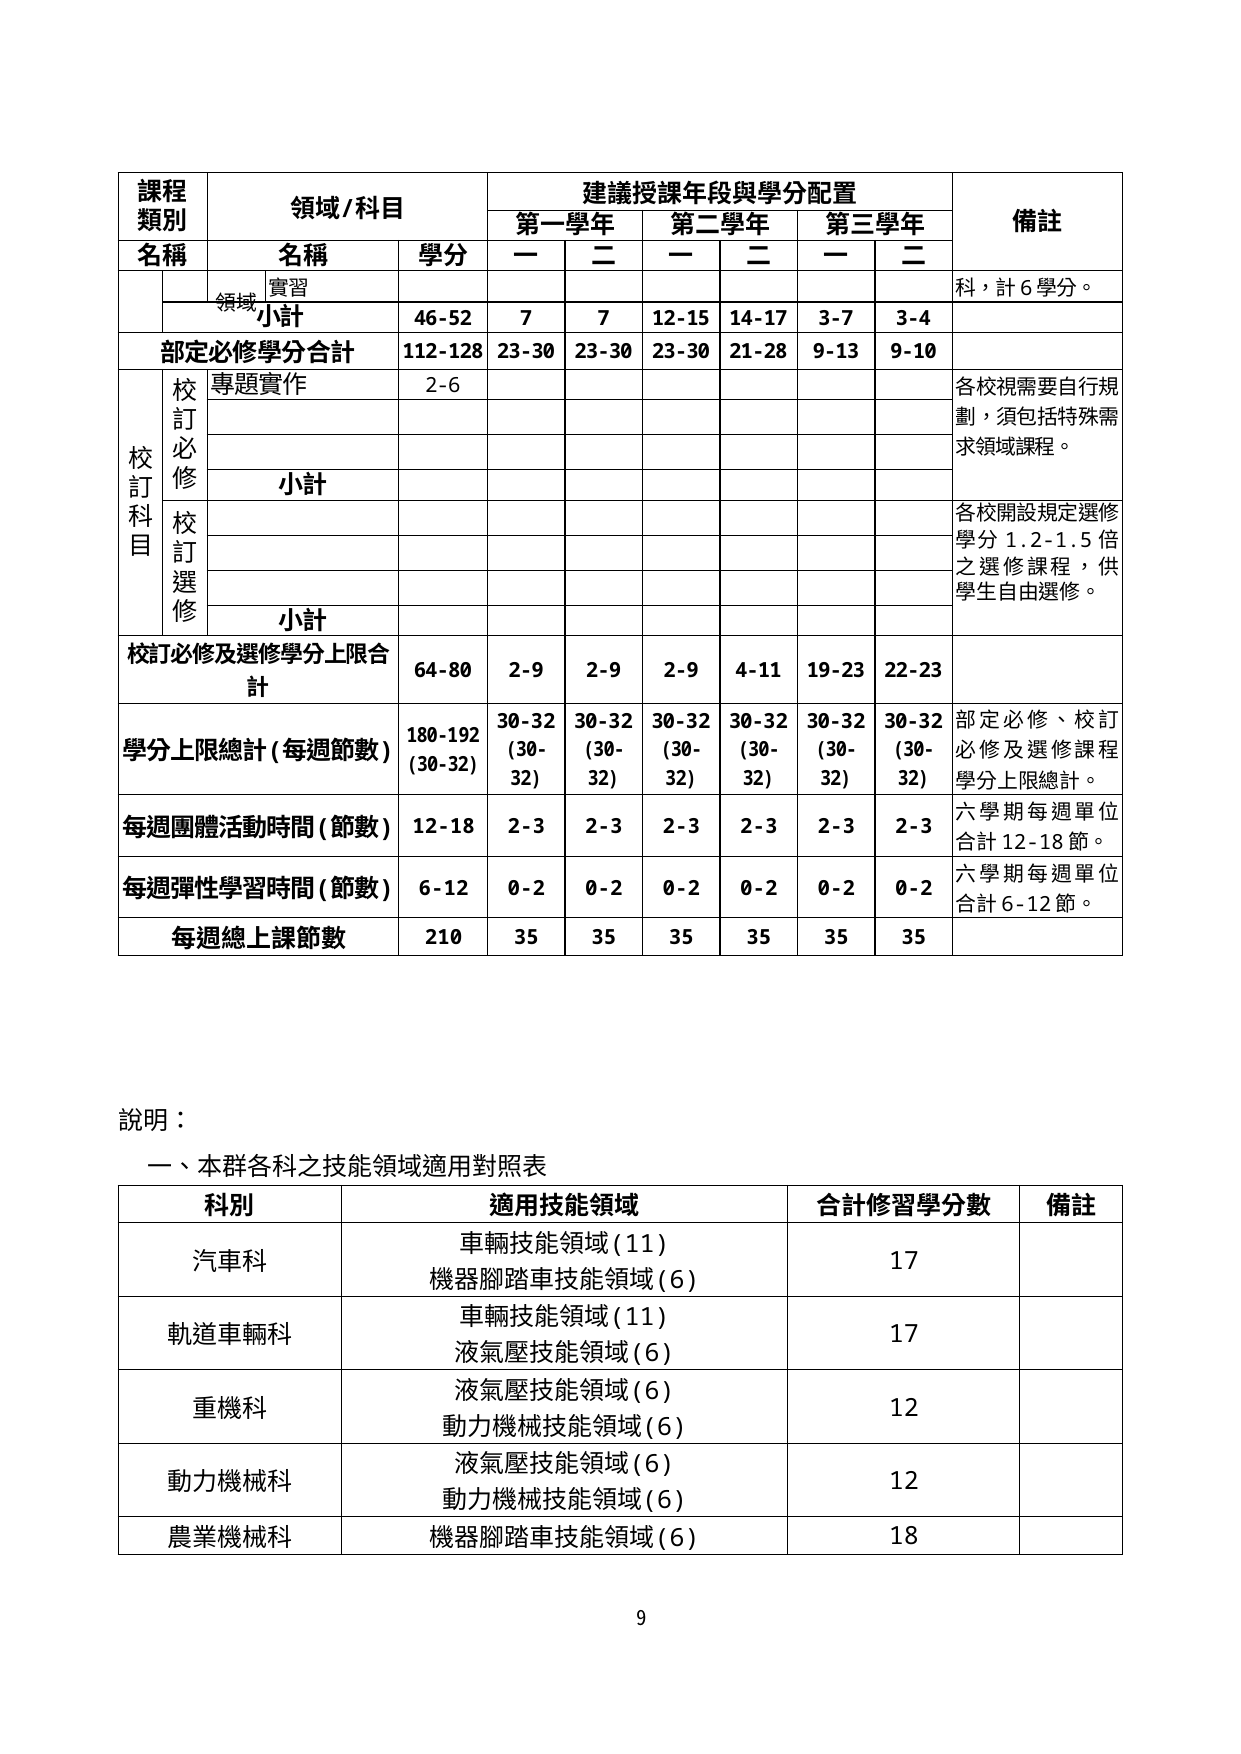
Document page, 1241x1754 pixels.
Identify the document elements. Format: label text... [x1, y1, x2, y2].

table_cell 18 [788, 1517, 1019, 1553]
table_cell [488, 271, 564, 301]
table_cell 30-32 (30-32) [721, 704, 797, 794]
table_cell 校訂選修 [163, 501, 207, 635]
table_cell 4-11 [721, 636, 797, 702]
table_cell 部定必修學分合計 [119, 333, 398, 369]
table_cell 9-10 [876, 333, 952, 369]
table_cell 30-32 (30-32) [798, 704, 874, 794]
table_cell [798, 571, 874, 605]
table_cell [566, 536, 642, 570]
table_cell [798, 470, 874, 499]
table_cell 校訂必修及選修學分上限合計 [119, 636, 398, 702]
table_cell 校訂必修 [163, 370, 207, 499]
table_cell 17 [788, 1223, 1019, 1296]
table_cell [208, 501, 398, 534]
table_cell 2-3 [798, 795, 874, 856]
table_cell 12-15 [643, 303, 719, 332]
table_cell [1020, 1297, 1122, 1369]
table_cell [488, 400, 564, 434]
table_cell [643, 606, 719, 635]
table_cell 二 [876, 241, 952, 270]
table_cell 小計 [163, 303, 398, 332]
table_cell 液氣壓技能領域(6) 動力機械技能領域(6) [342, 1370, 787, 1443]
table_cell 二 [721, 241, 797, 270]
table_cell 第一學年 [488, 211, 642, 240]
table_cell 0-2 [566, 857, 642, 917]
table_cell 實習 [266, 271, 398, 301]
table_cell 2-9 [643, 636, 719, 702]
table_cell 汽車科 [119, 1223, 341, 1296]
table_cell 部定必修、校訂必修及選修課程學分上限總計。 [953, 704, 1122, 794]
table_cell [876, 501, 952, 534]
table_cell 各校視需要自行規劃，須包括特殊需求領域課程。 [953, 370, 1122, 499]
table_cell [876, 536, 952, 570]
table_cell [208, 400, 398, 434]
table_cell 35 [876, 918, 952, 954]
table_cell [399, 571, 487, 605]
table_cell [643, 536, 719, 570]
table_cell 小計 [208, 606, 398, 635]
table_cell [643, 370, 719, 399]
table_cell [721, 571, 797, 605]
table_cell [399, 271, 487, 301]
table_cell 23-30 [488, 333, 564, 369]
table_cell [399, 400, 487, 434]
table_cell 2-9 [488, 636, 564, 702]
table_cell [399, 606, 487, 635]
table_cell [566, 606, 642, 635]
table_cell 每週總上課節數 [119, 918, 398, 954]
table_header 合計修習學分數 [788, 1186, 1019, 1222]
table_cell [643, 501, 719, 534]
table_cell [208, 536, 398, 570]
table_cell 17 [788, 1297, 1019, 1369]
table_cell 一 [643, 241, 719, 270]
table_cell 14-17 [721, 303, 797, 332]
table_cell [953, 636, 1122, 702]
table_cell 軌道車輛科 [119, 1297, 341, 1369]
table_cell [566, 400, 642, 434]
table_cell 210 [399, 918, 487, 954]
table_cell [208, 571, 398, 605]
table_cell [643, 400, 719, 434]
table_cell [488, 536, 564, 570]
table_cell 2-3 [488, 795, 564, 856]
table_cell 2-3 [721, 795, 797, 856]
table_cell 35 [721, 918, 797, 954]
table_cell 7 [488, 303, 564, 332]
table_cell 180-192 (30-32) [399, 704, 487, 794]
table_cell 液氣壓技能領域(6) 動力機械技能領域(6) [342, 1444, 787, 1516]
table_cell [119, 271, 162, 332]
table_cell 名稱 [208, 241, 398, 270]
table_header 備註 [953, 173, 1122, 270]
table_cell [798, 606, 874, 635]
table_cell [643, 571, 719, 605]
table_cell 名稱 [119, 241, 207, 270]
table_cell 6-12 [399, 857, 487, 917]
table_cell 農業機械科 [119, 1517, 341, 1553]
table_cell [488, 501, 564, 534]
table_cell [798, 271, 874, 301]
table_cell [876, 370, 952, 399]
table_cell 2-3 [643, 795, 719, 856]
table_cell 2-3 [876, 795, 952, 856]
table_cell [488, 435, 564, 469]
table_cell 112-128 [399, 333, 487, 369]
table_cell [488, 571, 564, 605]
table_cell 7 [566, 303, 642, 332]
table_cell [566, 470, 642, 499]
table_header 科別 [119, 1186, 341, 1222]
table_cell 動力機械科 [119, 1444, 341, 1516]
table_cell [876, 400, 952, 434]
table_cell 0-2 [798, 857, 874, 917]
table_cell [566, 571, 642, 605]
table_cell [953, 918, 1122, 954]
table_cell 21-28 [721, 333, 797, 369]
table_header 適用技能領域 [342, 1186, 787, 1222]
table_header 建議授課年段與學分配置 [488, 173, 952, 209]
table_cell 30-32 (30-32) [643, 704, 719, 794]
table_cell 科，計6學分。 [953, 271, 1122, 301]
table_cell [798, 370, 874, 399]
table_cell 12-18 [399, 795, 487, 856]
table_cell 35 [643, 918, 719, 954]
table_cell 0-2 [721, 857, 797, 917]
table_cell [488, 370, 564, 399]
table_cell [721, 271, 797, 301]
table_cell [566, 370, 642, 399]
table_cell 12 [788, 1444, 1019, 1516]
table_header 備註 [1020, 1186, 1122, 1222]
table_cell 六學期每週單位合計6-12節。 [953, 857, 1122, 917]
table_cell [876, 470, 952, 499]
table_cell 0-2 [643, 857, 719, 917]
table_cell 0-2 [488, 857, 564, 917]
table_cell 30-32 (30-32) [566, 704, 642, 794]
table_cell [953, 333, 1122, 369]
table_cell [399, 536, 487, 570]
table_cell [643, 435, 719, 469]
table_header 領域/科目 [208, 173, 487, 240]
table_cell [721, 606, 797, 635]
table_cell [163, 271, 207, 301]
table_cell 0-2 [876, 857, 952, 917]
table_cell [876, 271, 952, 301]
table_cell [488, 606, 564, 635]
table_cell 專題實作 [208, 370, 398, 399]
table_cell [721, 400, 797, 434]
table_cell 3-7 [798, 303, 874, 332]
table_cell [1020, 1444, 1122, 1516]
table_cell [488, 470, 564, 499]
table_cell 30-32 (30-32) [876, 704, 952, 794]
table_cell [798, 501, 874, 534]
table_cell 機器腳踏車技能領域(6) [342, 1517, 787, 1553]
table_cell [643, 470, 719, 499]
table_cell [566, 435, 642, 469]
text 說明： [118, 1093, 1122, 1139]
table_cell [643, 271, 719, 301]
table_cell 車輛技能領域(11) 機器腳踏車技能領域(6) [342, 1223, 787, 1296]
table_header 課程 類別 [119, 173, 207, 240]
table_cell 46-52 [399, 303, 487, 332]
table_cell 每週團體活動時間(節數) [119, 795, 398, 856]
table_cell [876, 606, 952, 635]
table_cell [721, 370, 797, 399]
table_cell [721, 435, 797, 469]
table_cell 第三學年 [798, 211, 952, 240]
table_cell 9-13 [798, 333, 874, 369]
table_cell 一 [798, 241, 874, 270]
table_cell 3-4 [876, 303, 952, 332]
table_cell 動力機械技能領域 [208, 271, 265, 301]
table_cell [721, 470, 797, 499]
table_cell 23-30 [643, 333, 719, 369]
table_cell [721, 536, 797, 570]
table_cell [876, 571, 952, 605]
table_cell [1020, 1370, 1122, 1443]
table_cell 重機科 [119, 1370, 341, 1443]
table_cell [721, 501, 797, 534]
table_cell 車輛技能領域(11) 液氣壓技能領域(6) [342, 1297, 787, 1369]
table_cell 35 [798, 918, 874, 954]
table_cell [399, 435, 487, 469]
table_cell 30-32 (30-32) [488, 704, 564, 794]
table_cell 每週彈性學習時間(節數) [119, 857, 398, 917]
table_cell 2-9 [566, 636, 642, 702]
table_cell [566, 501, 642, 534]
table_cell 12 [788, 1370, 1019, 1443]
table_cell 64-80 [399, 636, 487, 702]
table_cell [953, 303, 1122, 332]
table_cell 第二學年 [643, 211, 797, 240]
table_cell 各校開設規定選修學分1.2-1.5倍之選修課程，供學生自由選修。 [953, 501, 1122, 635]
table_cell [1020, 1517, 1122, 1553]
table_cell [399, 470, 487, 499]
table_cell 22-23 [876, 636, 952, 702]
table_cell [208, 435, 398, 469]
table_cell [1020, 1223, 1122, 1296]
table_cell 學分上限總計(每週節數) [119, 704, 398, 794]
table_cell 六學期每週單位合計12-18節。 [953, 795, 1122, 856]
table_cell [798, 435, 874, 469]
table_cell 19-23 [798, 636, 874, 702]
table_cell [798, 536, 874, 570]
table_cell 小計 [208, 470, 398, 499]
table_cell 2-6 [399, 370, 487, 399]
table_cell 一 [488, 241, 564, 270]
table_cell [798, 400, 874, 434]
table_cell 23-30 [566, 333, 642, 369]
table_cell 學分 [399, 241, 487, 270]
text 一、本群各科之技能領域適用對照表 [148, 1139, 1122, 1185]
table_cell [566, 271, 642, 301]
table_cell [876, 435, 952, 469]
table_cell 35 [566, 918, 642, 954]
table_cell 2-3 [566, 795, 642, 856]
table_cell 35 [488, 918, 564, 954]
table_cell [399, 501, 487, 534]
table_cell 校訂科目 [119, 370, 162, 635]
table_cell 二 [566, 241, 642, 270]
